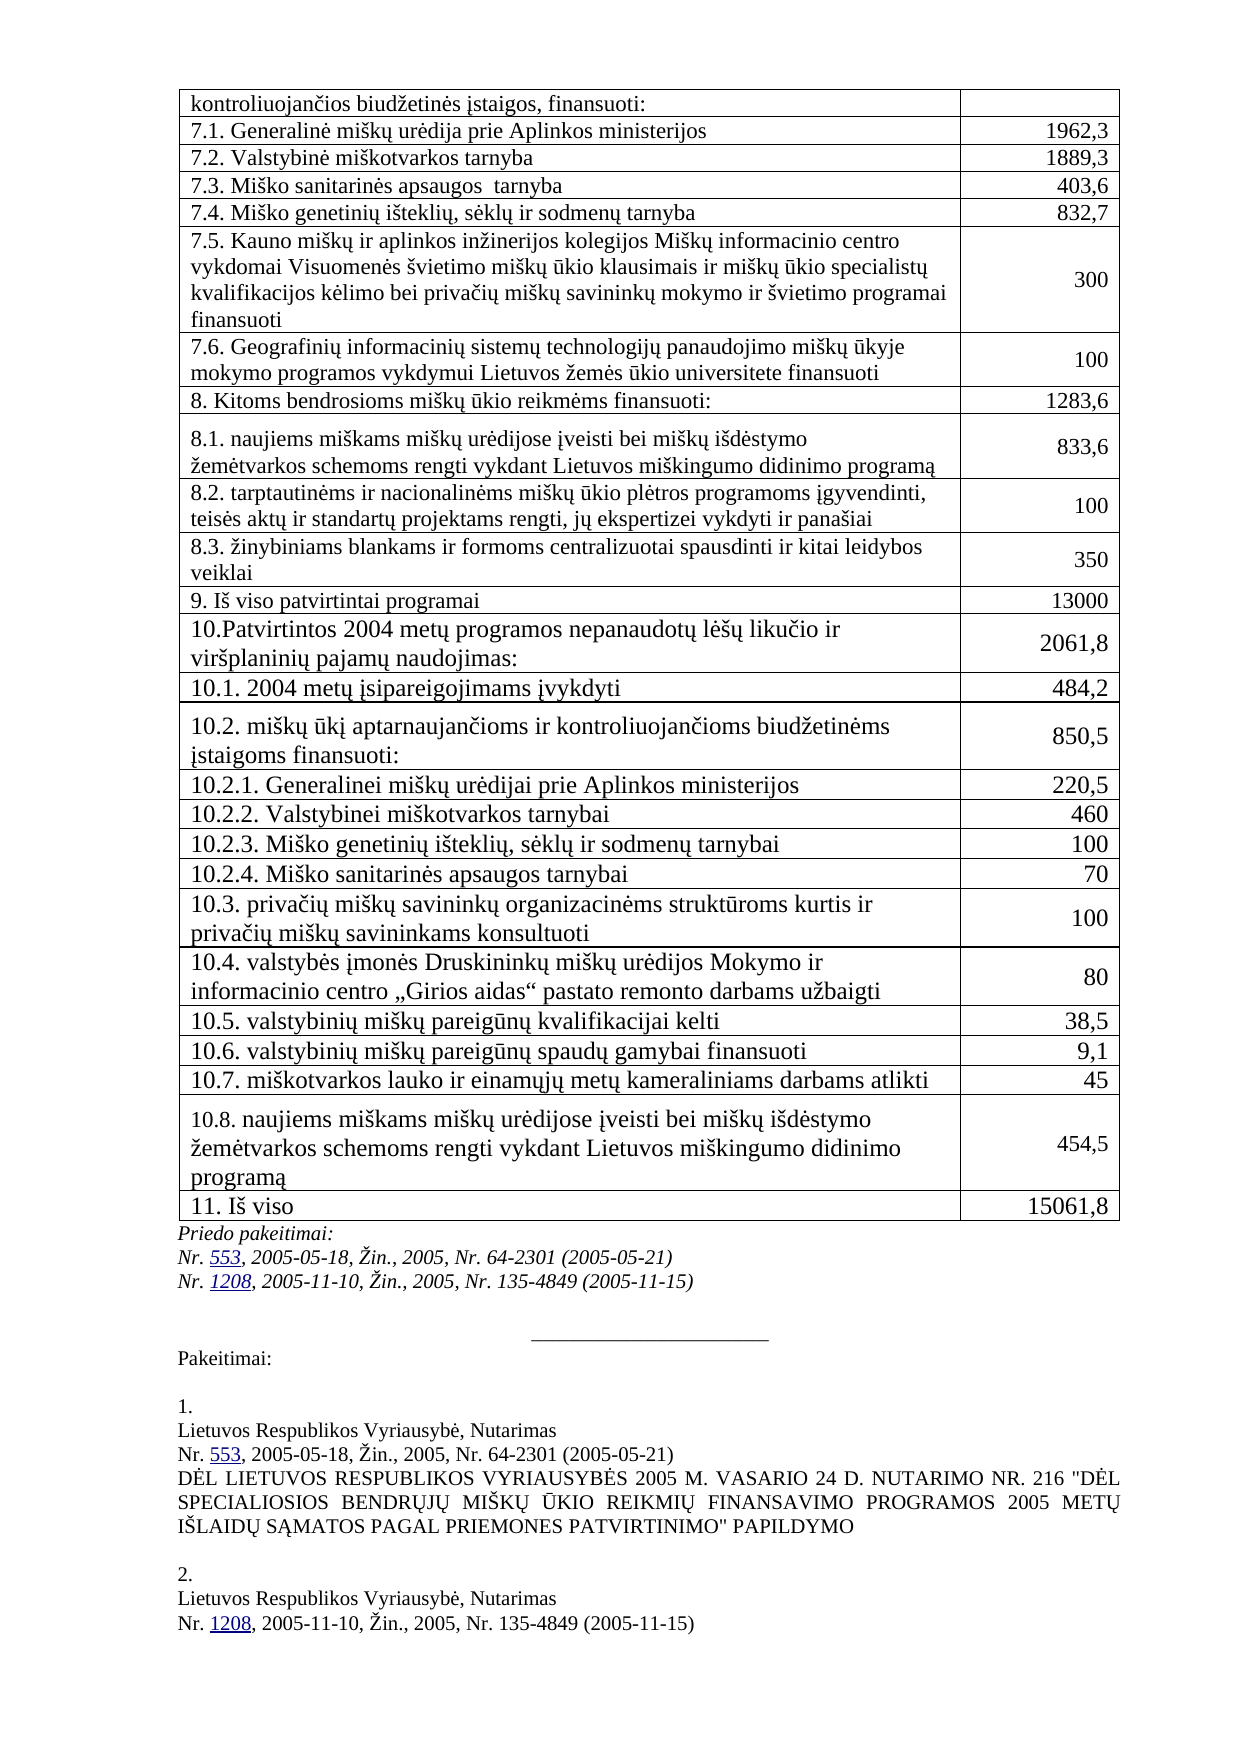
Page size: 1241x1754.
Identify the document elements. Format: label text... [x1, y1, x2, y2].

table_cell 100 [961, 829, 1119, 858]
table_cell 7.5. Kauno miškų ir aplinkos inžinerijos kolegijos Miškų informacinio centro vykdomai Visuomenės švietimo miškų ūkio klausimais ir miškų ūkio specialistų kvalifikacijos kėlimo bei privačių miškų savininkų mokymo ir švietimo programai finansuoti [180, 227, 960, 332]
table_cell 8.3. žinybiniams blankams ir formoms centralizuotai spausdinti ir kitai leidybos veiklai [180, 533, 960, 586]
table_cell 2061,8 [961, 614, 1119, 672]
table_cell 1889,3 [961, 145, 1119, 171]
table_cell 7.3. Miško sanitarinės apsaugos tarnyba [180, 172, 960, 198]
table_cell 832,7 [961, 199, 1119, 226]
table_cell 454,5 [961, 1095, 1119, 1190]
table_cell 8.1. naujiems miškams miškų urėdijose įveisti bei miškų išdėstymo žemėtvarkos schemoms rengti vykdant Lietuvos miškingumo didinimo programą [180, 414, 960, 478]
text Nr. 553, 2005-05-18, Žin., 2005, Nr. 64-2301 (2005-05-21) [177, 1245, 1122, 1269]
table_cell 403,6 [961, 172, 1119, 198]
table_cell 100 [961, 333, 1119, 386]
table_cell 7.4. Miško genetinių išteklių, sėklų ir sodmenų tarnyba [180, 199, 960, 226]
table_cell 10.5. valstybinių miškų pareigūnų kvalifikacijai kelti [180, 1006, 960, 1035]
table_cell 8.2. tarptautinėms ir nacionalinėms miškų ūkio plėtros programoms įgyvendinti, teisės aktų ir standartų projektams rengti, jų ekspertizei vykdyti ir panašiai [180, 479, 960, 532]
text Priedo pakeitimai: [177, 1221, 1122, 1245]
text Pakeitimai: [177, 1346, 1122, 1370]
table_cell 8. Kitoms bendrosioms miškų ūkio reikmėms finansuoti: [180, 387, 960, 413]
table_cell 10.4. valstybės įmonės Druskininkų miškų urėdijos Mokymo ir informacinio centro „Girios aidas“ pastato remonto darbams užbaigti [180, 948, 960, 1005]
table_cell 15061,8 [961, 1191, 1119, 1220]
table_cell 484,2 [961, 673, 1119, 701]
text Lietuvos Respublikos Vyriausybė, Nutarimas [177, 1586, 1122, 1610]
table_cell 850,5 [961, 703, 1119, 769]
table_cell 9. Iš viso patvirtintai programai [180, 587, 960, 613]
table_cell 7.2. Valstybinė miškotvarkos tarnyba [180, 145, 960, 171]
table_cell 10.2.3. Miško genetinių išteklių, sėklų ir sodmenų tarnybai [180, 829, 960, 858]
text DĖL LIETUVOS RESPUBLIKOS VYRIAUSYBĖS 2005 M. VASARIO 24 D. NUTARIMO NR. 216 "DĖL SPECIALIOSIOS BENDRŲJŲ MIŠKŲ ŪKIO REIKMIŲ FINANSAVIMO PROGRAMOS 2005 METŲ IŠLAIDŲ SĄMATOS PAGAL PRIEMONES PATVIRTINIMO" PAPILDYMO [177, 1466, 1122, 1538]
table_cell 833,6 [961, 414, 1119, 478]
table_cell 10.1. 2004 metų įsipareigojimams įvykdyti [180, 673, 960, 701]
text Nr. 553, 2005-05-18, Žin., 2005, Nr. 64-2301 (2005-05-21) [177, 1442, 1122, 1466]
text Nr. 1208, 2005-11-10, Žin., 2005, Nr. 135-4849 (2005-11-15) [177, 1610, 1122, 1634]
table_cell 45 [961, 1066, 1119, 1094]
text 1. [177, 1394, 1122, 1418]
table_cell 460 [961, 800, 1119, 828]
table_cell 13000 [961, 587, 1119, 613]
table_cell 38,5 [961, 1006, 1119, 1035]
table_cell [961, 90, 1119, 116]
table_cell 100 [961, 889, 1119, 946]
text 2. [177, 1562, 1122, 1586]
table_cell 100 [961, 479, 1119, 532]
table_cell 10.2. miškų ūkį aptarnaujančioms ir kontroliuojančioms biudžetinėms įstaigoms finansuoti: [180, 703, 960, 769]
table_cell 70 [961, 859, 1119, 888]
table_cell kontroliuojančios biudžetinės įstaigos, finansuoti: [180, 90, 960, 116]
text Nr. 1208, 2005-11-10, Žin., 2005, Nr. 135-4849 (2005-11-15) [177, 1269, 1122, 1293]
table_cell 350 [961, 533, 1119, 586]
table_cell 10.7. miškotvarkos lauko ir einamųjų metų kameraliniams darbams atlikti [180, 1066, 960, 1094]
table_cell 1962,3 [961, 117, 1119, 143]
table_cell 10.3. privačių miškų savininkų organizacinėms struktūroms kurtis ir privačių miškų savininkams konsultuoti [180, 889, 960, 946]
table_cell 9,1 [961, 1036, 1119, 1064]
table_cell 7.1. Generalinė miškų urėdija prie Aplinkos ministerijos [180, 117, 960, 143]
text ___________________ [177, 1322, 1122, 1346]
table_cell 1283,6 [961, 387, 1119, 413]
table_cell 10.2.1. Generalinei miškų urėdijai prie Aplinkos ministerijos [180, 770, 960, 798]
table_cell 80 [961, 948, 1119, 1005]
table_cell 11. Iš viso [180, 1191, 960, 1220]
table_cell 300 [961, 227, 1119, 332]
table_cell 220,5 [961, 770, 1119, 798]
table_cell 10.2.2. Valstybinei miškotvarkos tarnybai [180, 800, 960, 828]
table_cell 10.2.4. Miško sanitarinės apsaugos tarnybai [180, 859, 960, 888]
table_cell 10.Patvirtintos 2004 metų programos nepanaudotų lėšų likučio ir viršplaninių pajamų naudojimas: [180, 614, 960, 672]
table_cell 7.6. Geografinių informacinių sistemų technologijų panaudojimo miškų ūkyje mokymo programos vykdymui Lietuvos žemės ūkio universitete finansuoti [180, 333, 960, 386]
text Lietuvos Respublikos Vyriausybė, Nutarimas [177, 1418, 1122, 1442]
table_cell 10.6. valstybinių miškų pareigūnų spaudų gamybai finansuoti [180, 1036, 960, 1064]
table_cell 10.8. naujiems miškams miškų urėdijose įveisti bei miškų išdėstymo žemėtvarkos schemoms rengti vykdant Lietuvos miškingumo didinimo programą [180, 1095, 960, 1190]
